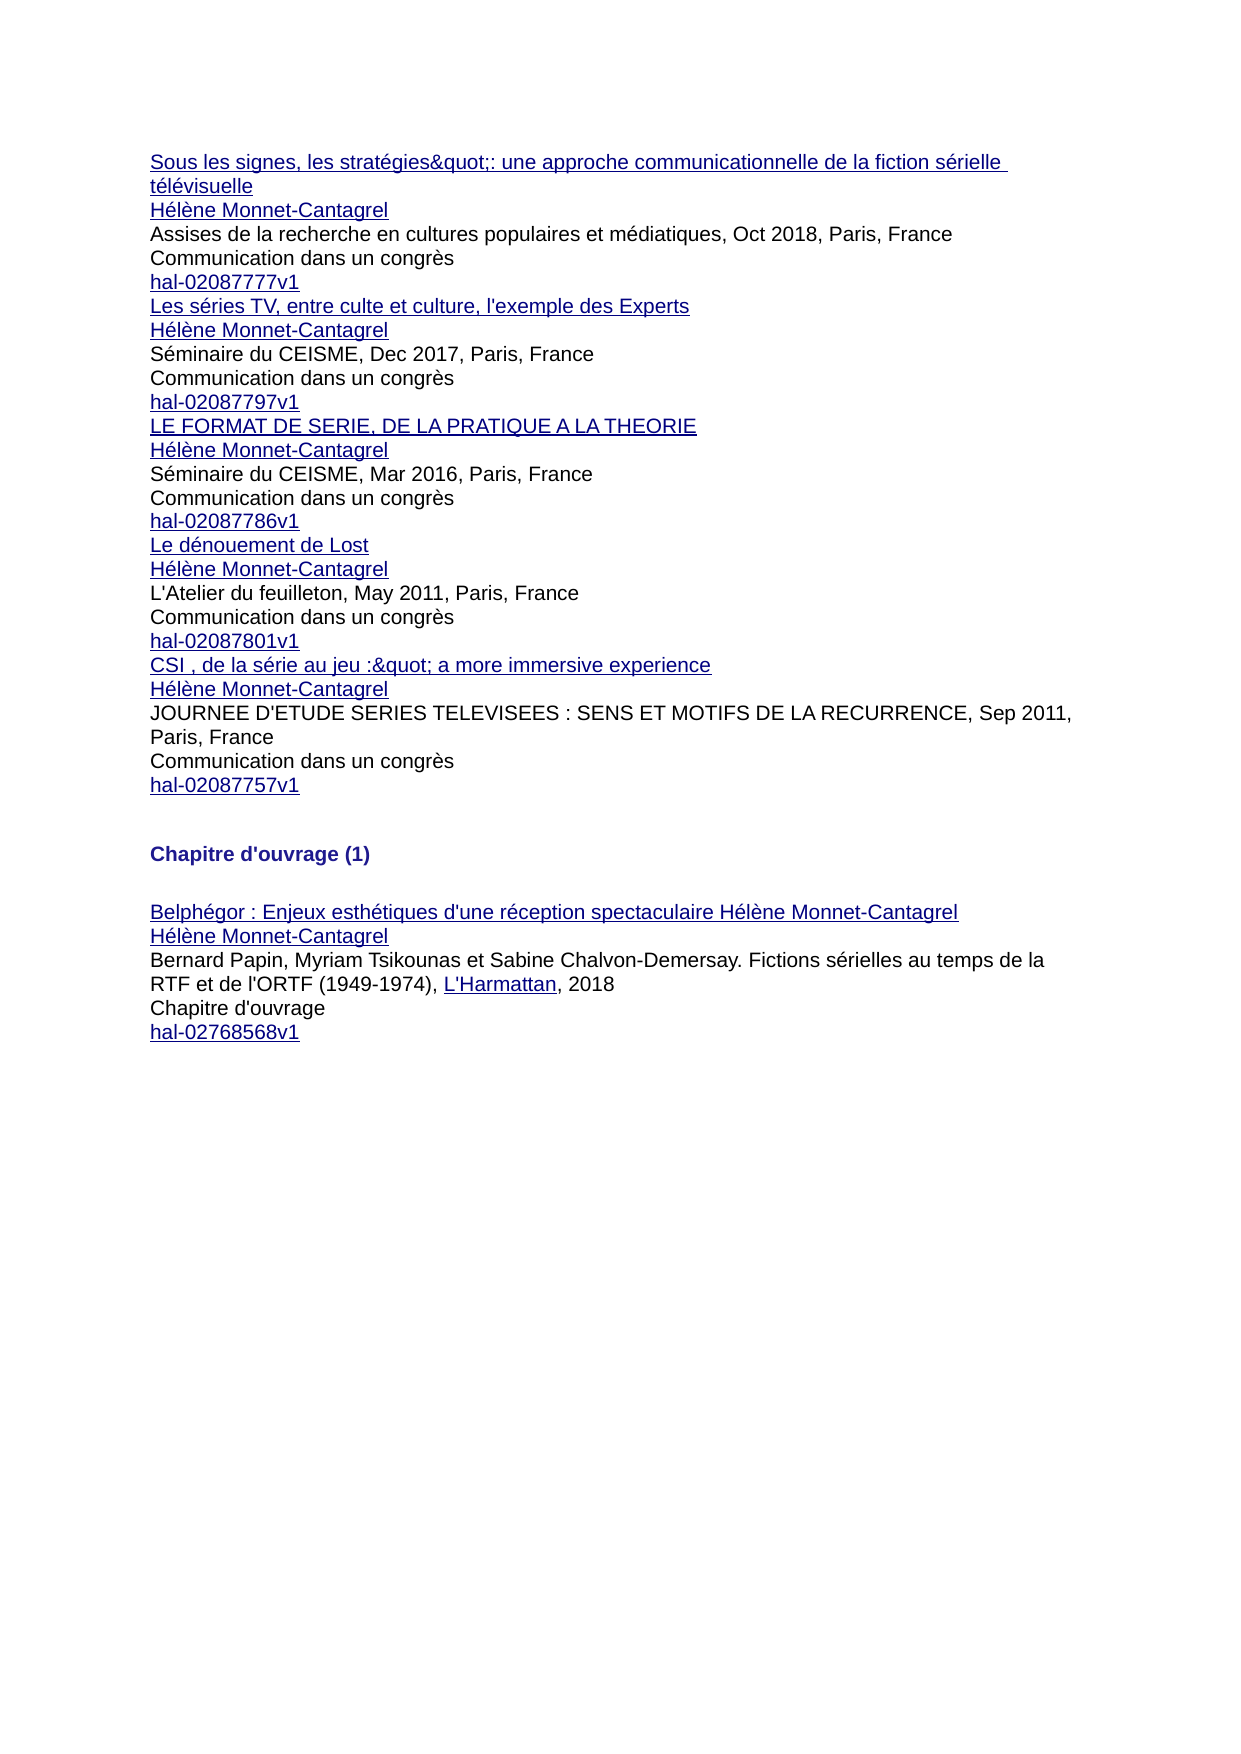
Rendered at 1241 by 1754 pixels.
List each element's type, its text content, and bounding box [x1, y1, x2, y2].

table_cell LE FORMAT DE SERIE, DE LA PRATIQUE A LA THEORIE Hélène Monnet-Cantagrel Séminaire du CEISME, Mar 2016, Paris, France Communication dans un congrès hal-02087786v1 [150, 414, 1090, 533]
table_cell Les séries TV, entre culte et culture, l'exemple des Experts Hélène Monnet-Cantagrel Séminaire du CEISME, Dec 2017, Paris, France Communication dans un congrès hal-02087797v1 [150, 294, 1090, 413]
table_header Belphégor : Enjeux esthétiques d'une réception spectaculaire Hélène Monnet-Cantagrel Hélène Monnet-Cantagrel Bernard Papin, Myriam Tsikounas et Sabine Chalvon-Demersay. Fictions sérielles au temps de la RTF et de l'ORTF (1949-1974), L'Harmattan, 2018 Chapitre d'ouvrage hal-02768568v1 [150, 900, 1090, 1044]
table_header Sous les signes, les stratégies&quot;: une approche communicationnelle de la fiction sérielle télévisuelle Hélène Monnet-Cantagrel Assises de la recherche en cultures populaires et médiatiques, Oct 2018, Paris, France Communication dans un congrès hal-02087777v1 [150, 150, 1090, 294]
table_cell Le dénouement de Lost Hélène Monnet-Cantagrel L'Atelier du feuilleton, May 2011, Paris, France Communication dans un congrès hal-02087801v1 [150, 533, 1090, 653]
table_cell CSI , de la série au jeu :&quot; a more immersive experience Hélène Monnet-Cantagrel JOURNEE D'ETUDE SERIES TELEVISEES : SENS ET MOTIFS DE LA RECURRENCE, Sep 2011, Paris, France Communication dans un congrès hal-02087757v1 [150, 653, 1090, 797]
subtitle Chapitre d'ouvrage (1) [150, 842, 1090, 866]
